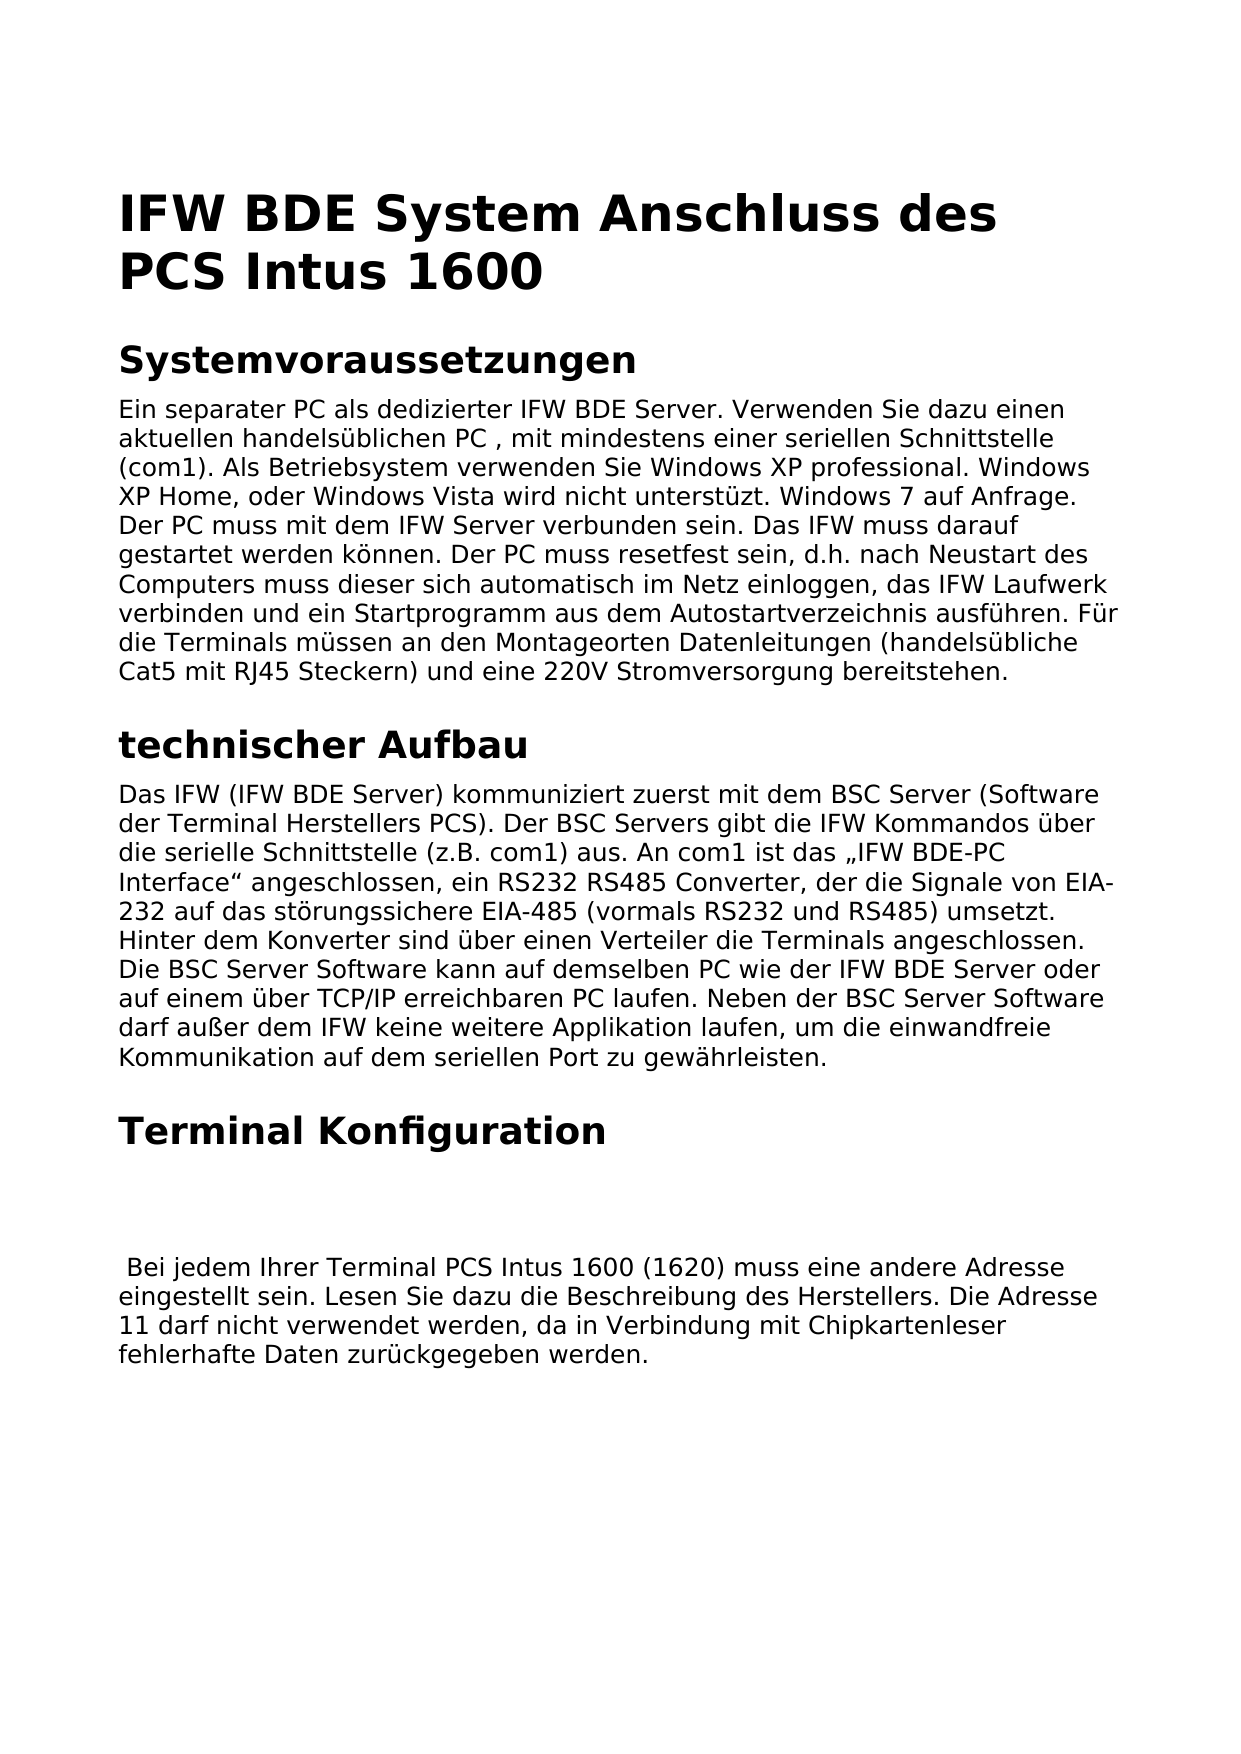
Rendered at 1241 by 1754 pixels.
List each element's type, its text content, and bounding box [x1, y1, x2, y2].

text Das IFW (IFW BDE Server) kommuniziert zuerst mit dem BSC Server (Software der Terminal Herstellers PCS). Der BSC Servers gibt die IFW Kommandos über die serielle Schnittstelle (z.B. com1) aus. An com1 ist das „IFW BDE-PC Interface“ angeschlossen, ein RS232 RS485 Converter, der die Signale von EIA-232 auf das störungssichere EIA-485 (vormals RS232 und RS485) umsetzt. Hinter dem Konverter sind über einen Verteiler die Terminals angeschlossen. Die BSC Server Software kann auf demselben PC wie der IFW BDE Server oder auf einem über TCP/IP erreichbaren PC laufen. Neben der BSC Server Software darf außer dem IFW keine weitere Applikation laufen, um die einwandfreie Kommunikation auf dem seriellen Port zu gewährleisten. [118, 780, 1122, 1072]
text ﻿ [118, 118, 1122, 147]
subtitle technischer Aufbau [118, 724, 1122, 768]
text Bei jedem Ihrer Terminal PCS Intus 1600 (1620) muss eine andere Adresse eingestellt sein. Lesen Sie dazu die Beschreibung des Herstellers. Die Adresse 11 darf nicht verwendet werden, da in Verbindung mit Chipkartenleser fehlerhafte Daten zurückgegeben werden. [118, 1166, 1122, 1603]
subtitle IFW BDE System Anschluss des PCS Intus 1600 [118, 185, 1122, 301]
subtitle Terminal Konfiguration [118, 1109, 1122, 1153]
subtitle Systemvoraussetzungen [118, 339, 1122, 382]
text Ein separater PC als dedizierter IFW BDE Server. Verwenden Sie dazu einen aktuellen handelsüblichen PC , mit mindestens einer seriellen Schnittstelle (com1). Als Betriebsystem verwenden Sie Windows XP professional. Windows XP Home, oder Windows Vista wird nicht unterstüzt. Windows 7 auf Anfrage. Der PC muss mit dem IFW Server verbunden sein. Das IFW muss darauf gestartet werden können. Der PC muss resetfest sein, d.h. nach Neustart des Computers muss dieser sich automatisch im Netz einloggen, das IFW Laufwerk verbinden und ein Startprogramm aus dem Autostartverzeichnis ausführen. Für die Terminals müssen an den Montageorten Datenleitungen (handelsübliche Cat5 mit RJ45 Steckern) und eine 220V Stromversorgung bereitstehen. [118, 395, 1122, 687]
